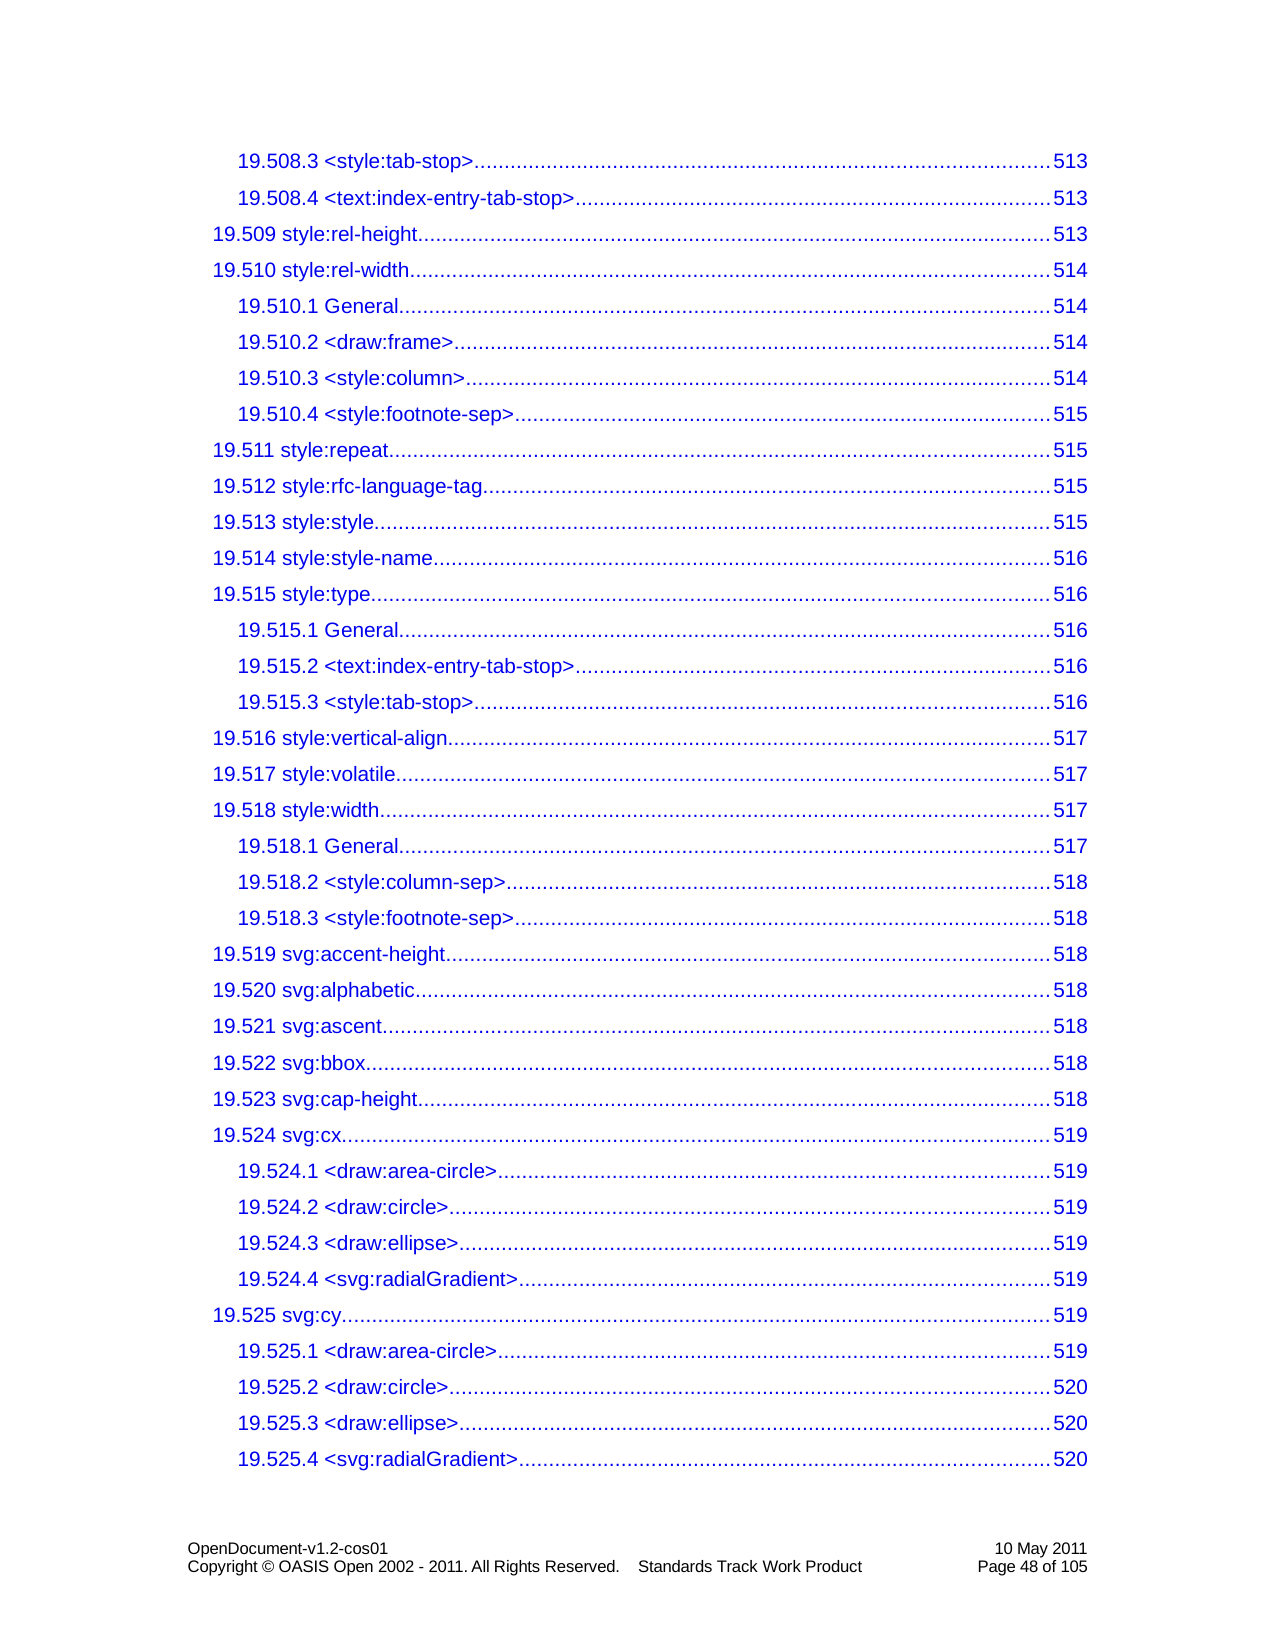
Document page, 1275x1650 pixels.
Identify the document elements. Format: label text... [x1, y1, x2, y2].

text 19.515.3 <style:tab-stop> 516 [237, 691, 1088, 714]
text 19.524.2 <draw:circle> 519 [237, 1195, 1088, 1219]
text 19.524.3 <draw:ellipse> 519 [237, 1231, 1088, 1255]
text 19.508.4 <text:index-entry-tab-stop> 513 [237, 186, 1088, 209]
text 19.511 style:repeat 515 [212, 438, 1088, 462]
text 19.516 style:vertical-align 517 [212, 727, 1088, 750]
text 19.524 svg:cx 519 [212, 1123, 1088, 1147]
text 19.525.3 <draw:ellipse> 520 [237, 1411, 1088, 1435]
text 19.512 style:rfc-language-tag 515 [212, 474, 1088, 498]
text 19.523 svg:cap-height 518 [212, 1087, 1088, 1111]
text 19.518.3 <style:footnote-sep> 518 [237, 907, 1088, 930]
text 19.524.4 <svg:radialGradient> 519 [237, 1267, 1088, 1291]
text 19.510 style:rel-width 514 [212, 258, 1088, 282]
text 19.521 svg:ascent 518 [212, 1015, 1088, 1038]
text 19.515.2 <text:index-entry-tab-stop> 516 [237, 654, 1088, 678]
text 19.522 svg:bbox 518 [212, 1051, 1088, 1074]
text 19.525 svg:cy 519 [212, 1303, 1088, 1327]
text 19.518 style:width 517 [212, 799, 1088, 822]
text 19.515.1 General 516 [237, 618, 1088, 642]
text 19.509 style:rel-height 513 [212, 222, 1088, 246]
text 19.525.2 <draw:circle> 520 [237, 1375, 1088, 1399]
text 19.510.3 <style:column> 514 [237, 366, 1088, 390]
text 19.520 svg:alphabetic 518 [212, 979, 1088, 1002]
text 19.525.4 <svg:radialGradient> 520 [237, 1447, 1088, 1471]
text 19.525.1 <draw:area-circle> 519 [237, 1339, 1088, 1363]
text 19.514 style:style-name 516 [212, 546, 1088, 570]
text 19.518.1 General 517 [237, 835, 1088, 858]
text 19.510.1 General 514 [237, 294, 1088, 318]
text 19.519 svg:accent-height 518 [212, 943, 1088, 966]
text 19.524.1 <draw:area-circle> 519 [237, 1159, 1088, 1183]
text 19.518.2 <style:column-sep> 518 [237, 871, 1088, 894]
text 19.517 style:volatile 517 [212, 763, 1088, 786]
text 19.508.3 <style:tab-stop> 513 [237, 150, 1088, 173]
text 19.510.2 <draw:frame> 514 [237, 330, 1088, 354]
text 19.515 style:type 516 [212, 582, 1088, 606]
text 19.510.4 <style:footnote-sep> 515 [237, 402, 1088, 426]
text 19.513 style:style 515 [212, 510, 1088, 534]
